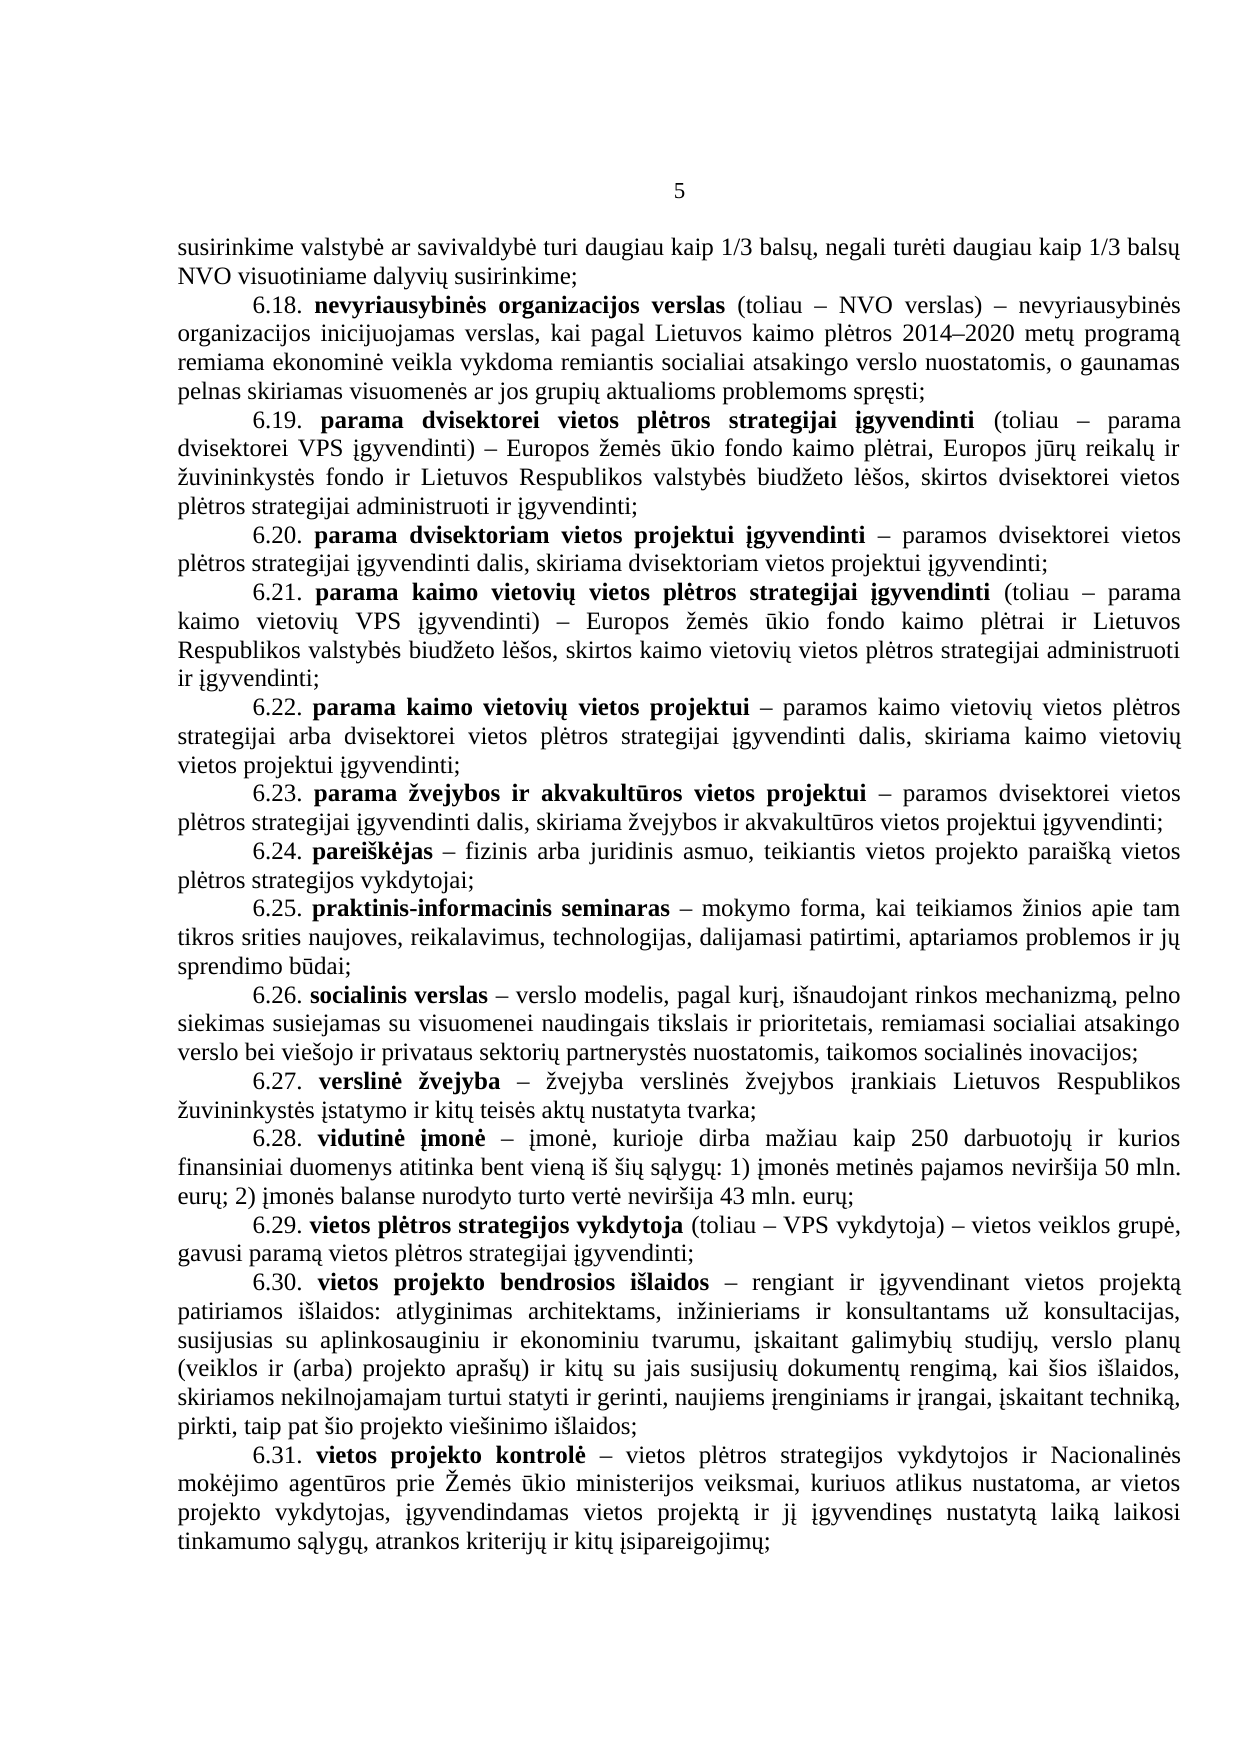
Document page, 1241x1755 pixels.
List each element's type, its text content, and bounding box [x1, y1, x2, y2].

text 6.30. vietos projekto bendrosios išlaidos – rengiant ir įgyvendinant vietos projektą patiriamos išlaidos: atlyginimas architektams, inžinieriams ir konsultantams už konsultacijas, susijusias su aplinkosauginiu ir ekonominiu tvarumu, įskaitant galimybių studijų, verslo planų (veiklos ir (arba) projekto aprašų) ir kitų su jais susijusių dokumentų rengimą, kai šios išlaidos, skiriamos nekilnojamajam turtui statyti ir gerinti, naujiems įrenginiams ir įrangai, įskaitant techniką, pirkti, taip pat šio projekto viešinimo išlaidos; [177, 1267, 1181, 1440]
text 6.24. pareiškėjas – fizinis arba juridinis asmuo, teikiantis vietos projekto paraišką vietos plėtros strategijos vykdytojai; [177, 836, 1181, 893]
text 6.31. vietos projekto kontrolė – vietos plėtros strategijos vykdytojos ir Nacionalinės mokėjimo agentūros prie Žemės ūkio ministerijos veiksmai, kuriuos atlikus nustatoma, ar vietos projekto vykdytojas, įgyvendindamas vietos projektą ir jį įgyvendinęs nustatytą laiką laikosi tinkamumo sąlygų, atrankos kriterijų ir kitų įsipareigojimų; [177, 1440, 1181, 1555]
text 6.28. vidutinė įmonė – įmonė, kurioje dirba mažiau kaip 250 darbuotojų ir kurios finansiniai duomenys atitinka bent vieną iš šių sąlygų: 1) įmonės metinės pajamos neviršija 50 mln. eurų; 2) įmonės balanse nurodyto turto vertė neviršija 43 mln. eurų; [177, 1123, 1181, 1210]
text 6.23. parama žvejybos ir akvakultūros vietos projektui – paramos dvisektorei vietos plėtros strategijai įgyvendinti dalis, skiriama žvejybos ir akvakultūros vietos projektui įgyvendinti; [177, 778, 1181, 836]
text 6.26. socialinis verslas – verslo modelis, pagal kurį, išnaudojant rinkos mechanizmą, pelno siekimas susiejamas su visuomenei naudingais tikslais ir prioritetais, remiamasi socialiai atsakingo verslo bei viešojo ir privataus sektorių partnerystės nuostatomis, taikomos socialinės inovacijos; [177, 980, 1181, 1066]
text 6.21. parama kaimo vietovių vietos plėtros strategijai įgyvendinti (toliau – parama kaimo vietovių VPS įgyvendinti) – Europos žemės ūkio fondo kaimo plėtrai ir Lietuvos Respublikos valstybės biudžeto lėšos, skirtos kaimo vietovių vietos plėtros strategijai administruoti ir įgyvendinti; [177, 577, 1181, 692]
text 6.19. parama dvisektorei vietos plėtros strategijai įgyvendinti (toliau – parama dvisektorei VPS įgyvendinti) – Europos žemės ūkio fondo kaimo plėtrai, Europos jūrų reikalų ir žuvininkystės fondo ir Lietuvos Respublikos valstybės biudžeto lėšos, skirtos dvisektorei vietos plėtros strategijai administruoti ir įgyvendinti; [177, 405, 1181, 520]
text 6.22. parama kaimo vietovių vietos projektui – paramos kaimo vietovių vietos plėtros strategijai arba dvisektorei vietos plėtros strategijai įgyvendinti dalis, skiriama kaimo vietovių vietos projektui įgyvendinti; [177, 692, 1181, 778]
text 6.25. praktinis-informacinis seminaras – mokymo forma, kai teikiamos žinios apie tam tikros srities naujoves, reikalavimus, technologijas, dalijamasi patirtimi, aptariamos problemos ir jų sprendimo būdai; [177, 893, 1181, 980]
text 6.27. verslinė žvejyba – žvejyba verslinės žvejybos įrankiais Lietuvos Respublikos žuvininkystės įstatymo ir kitų teisės aktų nustatyta tvarka; [177, 1066, 1181, 1123]
text 6.29. vietos plėtros strategijos vykdytoja (toliau – VPS vykdytoja) – vietos veiklos grupė, gavusi paramą vietos plėtros strategijai įgyvendinti; [177, 1210, 1181, 1267]
text 6.20. parama dvisektoriam vietos projektui įgyvendinti – paramos dvisektorei vietos plėtros strategijai įgyvendinti dalis, skiriama dvisektoriam vietos projektui įgyvendinti; [177, 520, 1181, 577]
text susirinkime valstybė ar savivaldybė turi daugiau kaip 1/3 balsų, negali turėti daugiau kaip 1/3 balsų NVO visuotiniame dalyvių susirinkime; [177, 232, 1181, 290]
text 6.18. nevyriausybinės organizacijos verslas (toliau – NVO verslas) – nevyriausybinės organizacijos inicijuojamas verslas, kai pagal Lietuvos kaimo plėtros 2014–2020 metų programą remiama ekonominė veikla vykdoma remiantis socialiai atsakingo verslo nuostatomis, o gaunamas pelnas skiriamas visuomenės ar jos grupių aktualioms problemoms spręsti; [177, 290, 1181, 405]
